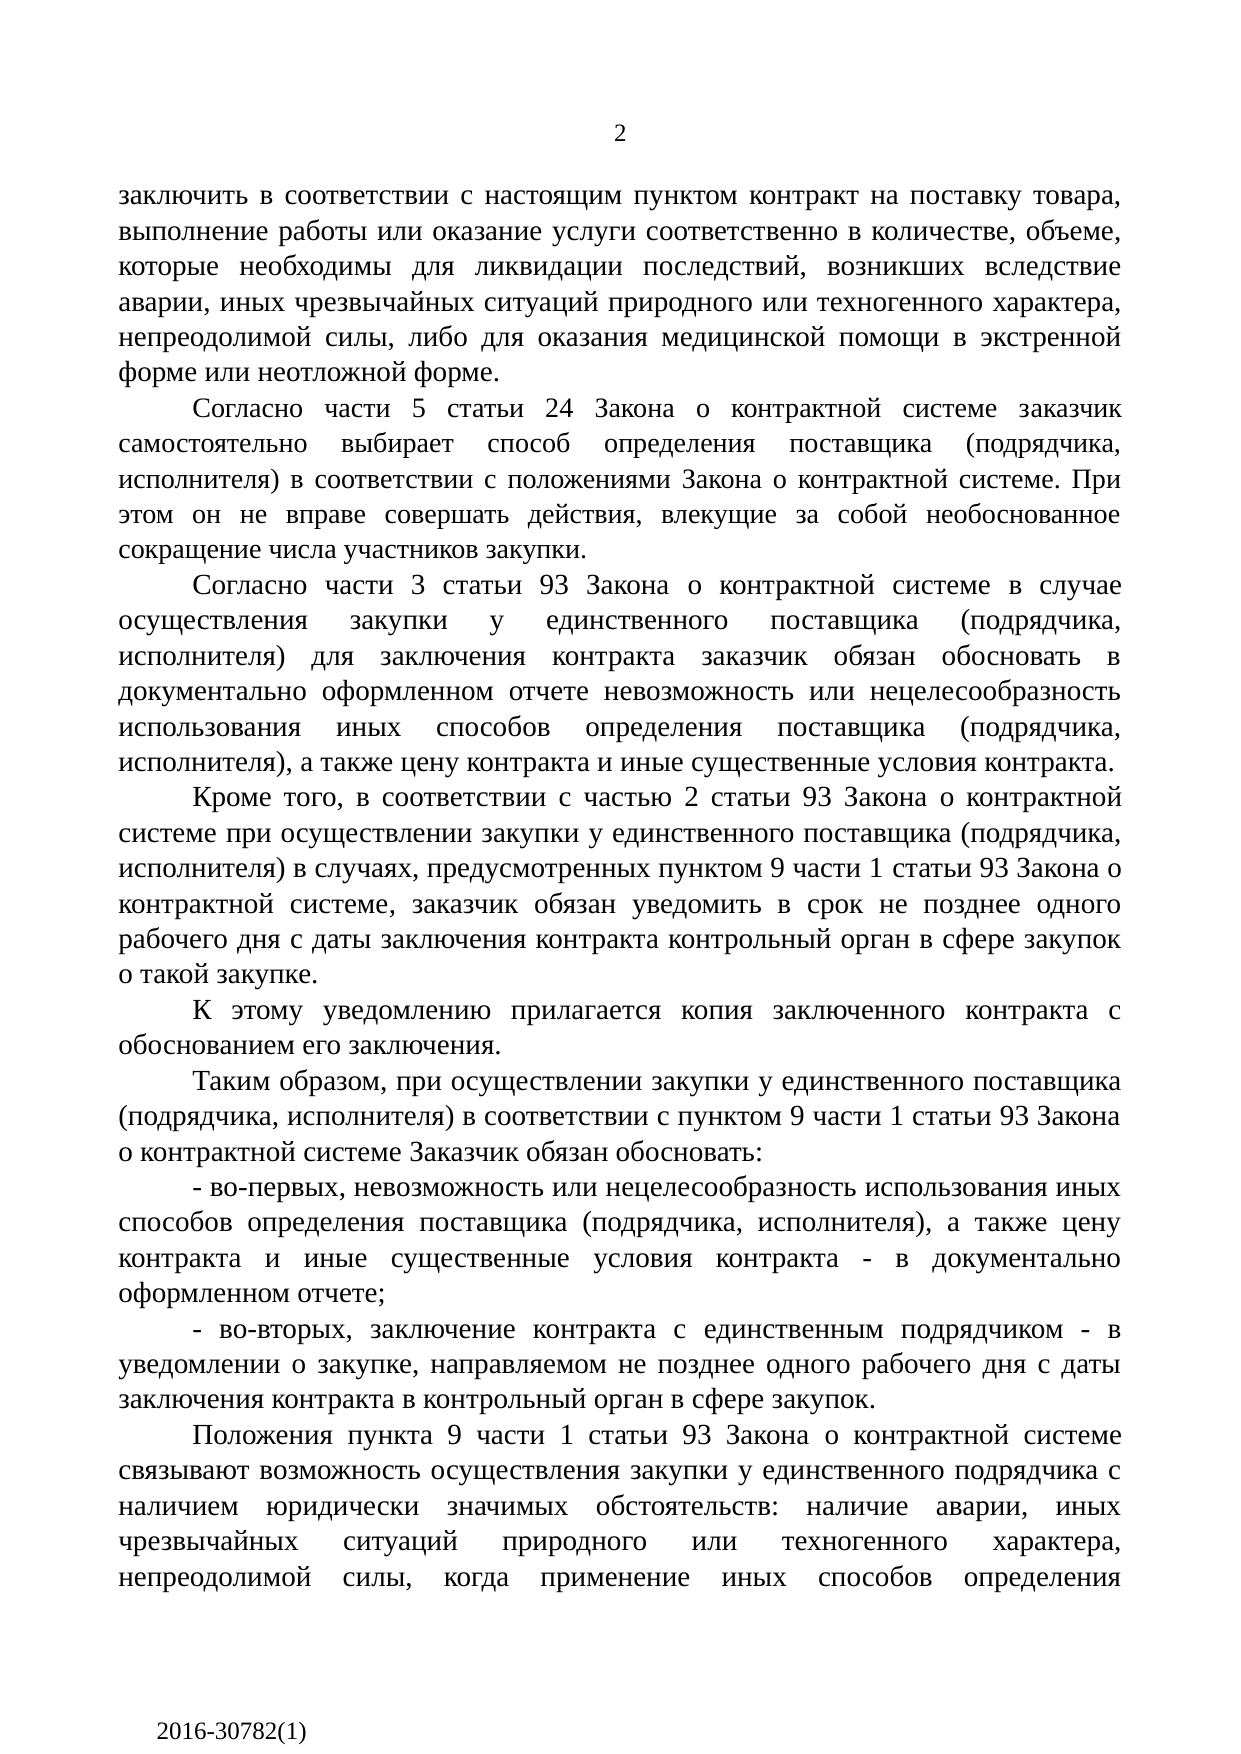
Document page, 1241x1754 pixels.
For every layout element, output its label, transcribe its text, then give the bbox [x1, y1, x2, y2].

text Согласно части 5 статьи 24 Закона о контрактной системе заказчик самостоятельно выбирает способ определения поставщика (подрядчика, исполнителя) в соответствии с положениями Закона о контрактной системе. При этом он не вправе совершать действия, влекущие за собой необоснованное сокращение числа участников закупки. [118, 389, 1122, 566]
text - во-вторых, заключение контракта с единственным подрядчиком - в уведомлении о закупке, направляемом не позднее одного рабочего дня с даты заключения контракта в контрольный орган в сфере закупок. [118, 1310, 1122, 1416]
text Положения пункта 9 части 1 статьи 93 Закона о контрактной системе связывают возможность осуществления закупки у единственного подрядчика с наличием юридически значимых обстоятельств: наличие аварии, иных чрезвычайных ситуаций природного или техногенного характера, непреодолимой силы, когда применение иных способов определения [118, 1416, 1122, 1593]
text Кроме того, в соответствии с частью 2 статьи 93 Закона о контрактной системе при осуществлении закупки у единственного поставщика (подрядчика, исполнителя) в случаях, предусмотренных пунктом 9 части 1 статьи 93 Закона о контрактной системе, заказчик обязан уведомить в срок не позднее одного рабочего дня с даты заключения контракта контрольный орган в сфере закупок о такой закупке. [118, 778, 1122, 991]
text - во-первых, невозможность или нецелесообразность использования иных способов определения поставщика (подрядчика, исполнителя), а также цену контракта и иные существенные условия контракта - в документально оформленном отчете; [118, 1168, 1122, 1310]
text Согласно части 3 статьи 93 Закона о контрактной системе в случае осуществления закупки у единственного поставщика (подрядчика, исполнителя) для заключения контракта заказчик обязан обосновать в документально оформленном отчете невозможность или нецелесообразность использования иных способов определения поставщика (подрядчика, исполнителя), а также цену контракта и иные существенные условия контракта. [118, 566, 1122, 778]
text К этому уведомлению прилагается копия заключенного контракта с обоснованием его заключения. [118, 991, 1122, 1062]
text Таким образом, при осуществлении закупки у единственного поставщика (подрядчика, исполнителя) в соответствии с пунктом 9 части 1 статьи 93 Закона о контрактной системе Заказчик обязан обосновать: [118, 1062, 1122, 1168]
text заключить в соответствии с настоящим пунктом контракт на поставку товара, выполнение работы или оказание услуги соответственно в количестве, объеме, которые необходимы для ликвидации последствий, возникших вследствие аварии, иных чрезвычайных ситуаций природного или техногенного характера, непреодолимой силы, либо для оказания медицинской помощи в экстренной форме или неотложной форме. [118, 176, 1122, 389]
